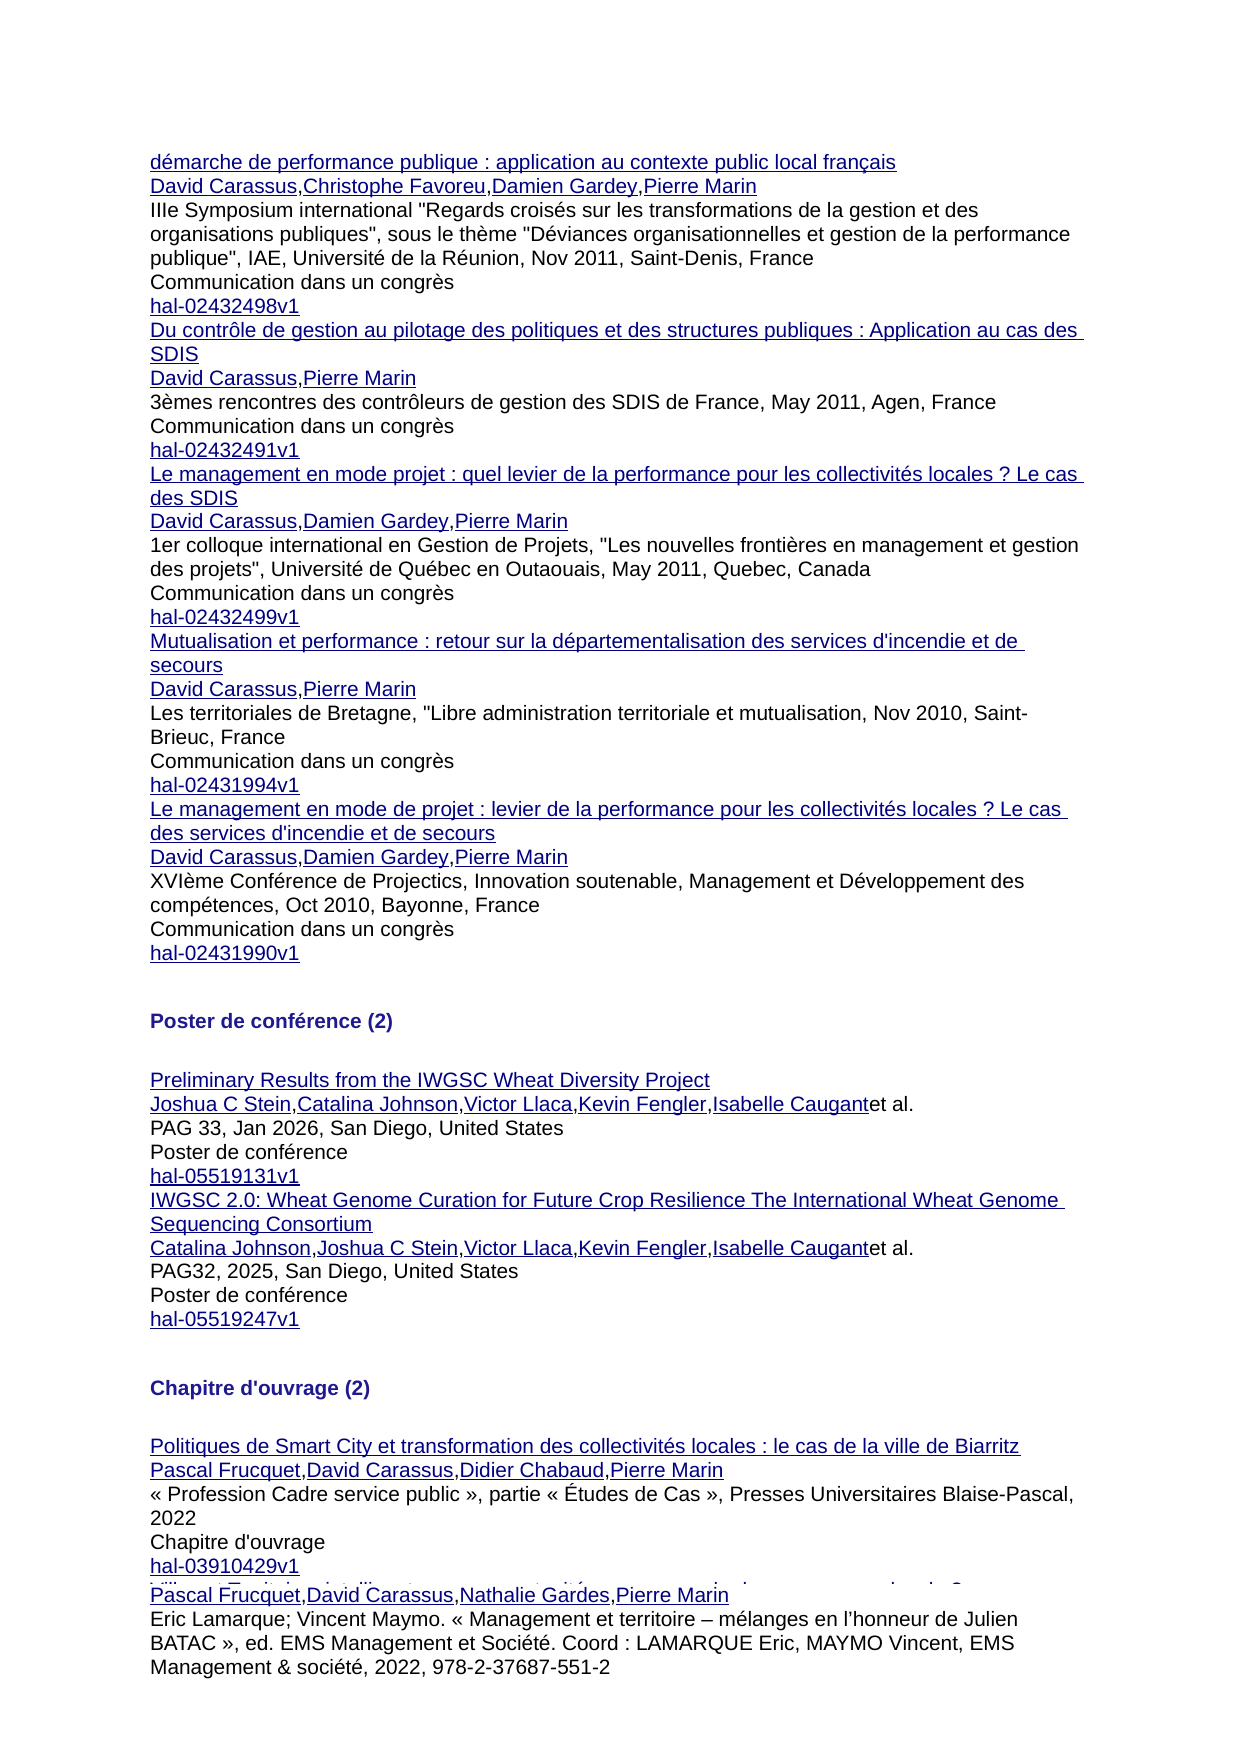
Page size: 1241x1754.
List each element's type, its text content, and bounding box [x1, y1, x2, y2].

table_cell La caractérisation et le management des déviances organisationnelles liées à la mise en œuvre d’une démarche de performance publique : application au contexte public local français David Carassus,Christophe Favoreu,Damien Gardey,Pierre Marin IIIe Symposium international "Regards croisés sur les transformations de la gestion et des organisations publiques", sous le thème "Déviances organisationnelles et gestion de la performance publique", IAE, Université de la Réunion, Nov 2011, Saint-Denis, France Communication dans un congrès hal-02432498v1 [150, 150, 1090, 318]
table_cell Le management en mode projet : quel levier de la performance pour les collectivités locales ? Le cas des SDIS David Carassus,Damien Gardey,Pierre Marin 1er colloque international en Gestion de Projets, "Les nouvelles frontières en management et gestion des projets", Université de Québec en Outaouais, May 2011, Quebec, Canada Communication dans un congrès hal-02432499v1 [150, 461, 1090, 629]
table_cell Du contrôle de gestion au pilotage des politiques et des structures publiques : Application au cas des SDIS David Carassus,Pierre Marin 3èmes rencontres des contrôleurs de gestion des SDIS de France, May 2011, Agen, France Communication dans un congrès hal-02432491v1 [150, 318, 1090, 461]
table_header Politiques de Smart City et transformation des collectivités locales : le cas de la ville de Biarritz Pascal Frucquet,David Carassus,Didier Chabaud,Pierre Marin « Profession Cadre service public », partie « Études de Cas », Presses Universitaires Blaise-Pascal, 2022 Chapitre d'ouvrage hal-03910429v1 [150, 1434, 1090, 1578]
subtitle Chapitre d'ouvrage (2) [150, 1376, 1090, 1400]
table_cell Villes et Territoires intelligents : une opportunité pour renouveler la gouvernance locale ? Pascal Frucquet,David Carassus,Nathalie Gardes,Pierre Marin Eric Lamarque; Vincent Maymo. « Management et territoire – mélanges en l’honneur de Julien BATAC », ed. EMS Management et Société. Coord : LAMARQUE Eric, MAYMO Vincent, EMS Management & société, 2022, 978-2-37687-551-2 Chapitre d'ouvrage hal-03530849v1 [150, 1578, 1090, 1679]
table_header Preliminary Results from the IWGSC Wheat Diversity Project Joshua C Stein,Catalina Johnson,Victor Llaca,Kevin Fengler,Isabelle Caugantet al. PAG 33, Jan 2026, San Diego, United States Poster de conférence hal-05519131v1 [150, 1068, 1090, 1187]
subtitle Poster de conférence (2) [150, 1009, 1090, 1033]
table_cell IWGSC 2.0: Wheat Genome Curation for Future Crop Resilience The International Wheat Genome Sequencing Consortium Catalina Johnson,Joshua C Stein,Victor Llaca,Kevin Fengler,Isabelle Caugantet al. PAG32, 2025, San Diego, United States Poster de conférence hal-05519247v1 [150, 1188, 1090, 1331]
table_cell Mutualisation et performance : retour sur la départementalisation des services d'incendie et de secours David Carassus,Pierre Marin Les territoriales de Bretagne, "Libre administration territoriale et mutualisation, Nov 2010, Saint-Brieuc, France Communication dans un congrès hal-02431994v1 [150, 629, 1090, 797]
table_cell Le management en mode de projet : levier de la performance pour les collectivités locales ? Le cas des services d'incendie et de secours David Carassus,Damien Gardey,Pierre Marin XVIème Conférence de Projectics, Innovation soutenable, Management et Développement des compétences, Oct 2010, Bayonne, France Communication dans un congrès hal-02431990v1 [150, 797, 1090, 964]
